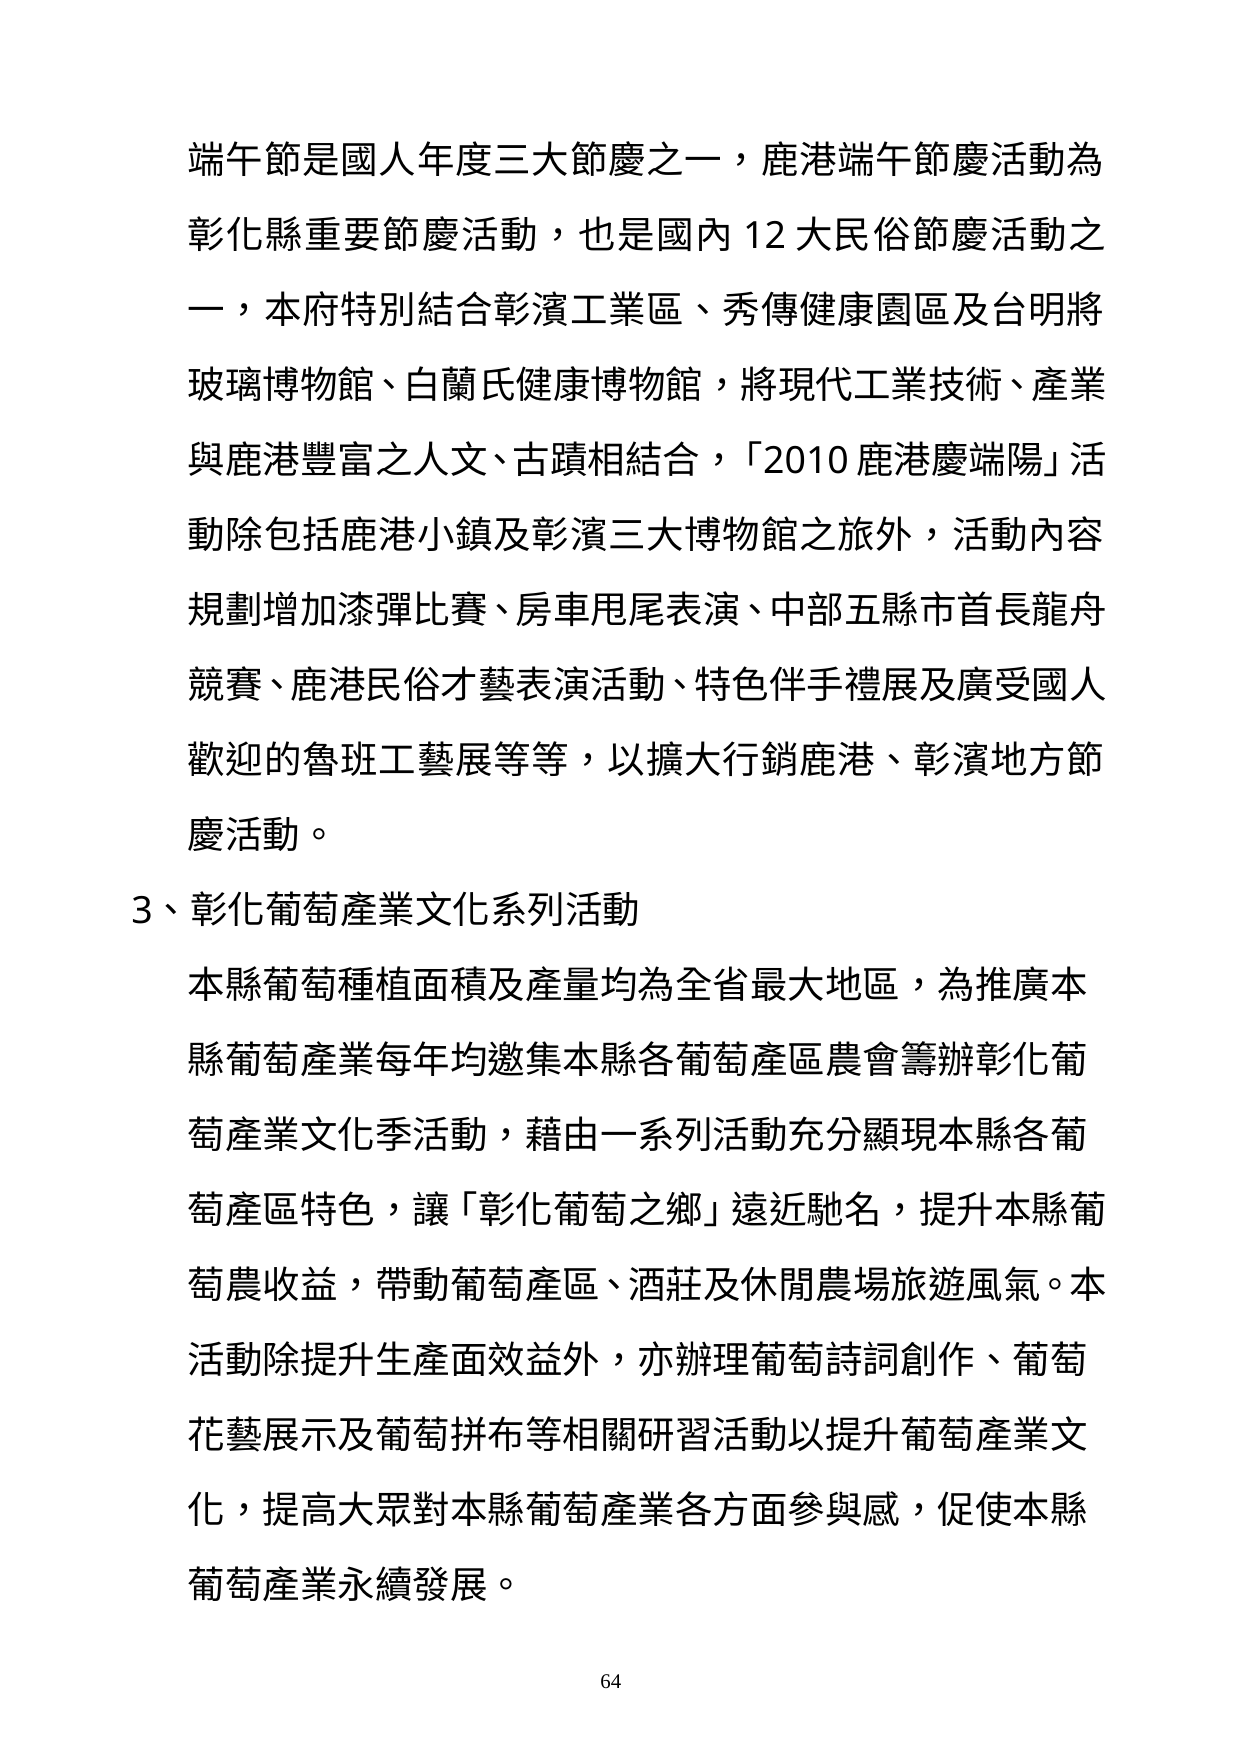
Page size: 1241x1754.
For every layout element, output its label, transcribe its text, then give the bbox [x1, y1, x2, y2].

text 端午節是國人年度三大節慶之一，鹿港端午節慶活動為彰化縣重要節慶活動，也是國內12大民俗節慶活動之一，本府特別結合彰濱工業區、秀傳健康園區及台明將玻璃博物館、白蘭氏健康博物館，將現代工業技術、產業與鹿港豐富之人文、古蹟相結合，「2010鹿港慶端陽」活動除包括鹿港小鎮及彰濱三大博物館之旅外，活動內容規劃增加漆彈比賽、房車甩尾表演、中部五縣市首長龍舟競賽、鹿港民俗才藝表演活動、特色伴手禮展及廣受國人歡迎的魯班工藝展等等，以擴大行銷鹿港、彰濱地方節慶活動。 [187, 120, 1106, 870]
text 3、彰化葡萄產業文化系列活動 [131, 870, 1106, 945]
text 本縣葡萄種植面積及產量均為全省最大地區，為推廣本縣葡萄產業每年均邀集本縣各葡萄產區農會籌辦彰化葡萄產業文化季活動，藉由一系列活動充分顯現本縣各葡萄產區特色，讓「彰化葡萄之鄉」遠近馳名，提升本縣葡萄農收益，帶動葡萄產區、酒莊及休閒農場旅遊風氣。本活動除提升生產面效益外，亦辦理葡萄詩詞創作、葡萄花藝展示及葡萄拼布等相關研習活動以提升葡萄產業文化，提高大眾對本縣葡萄產業各方面參與感，促使本縣葡萄產業永續發展。 [187, 945, 1106, 1620]
